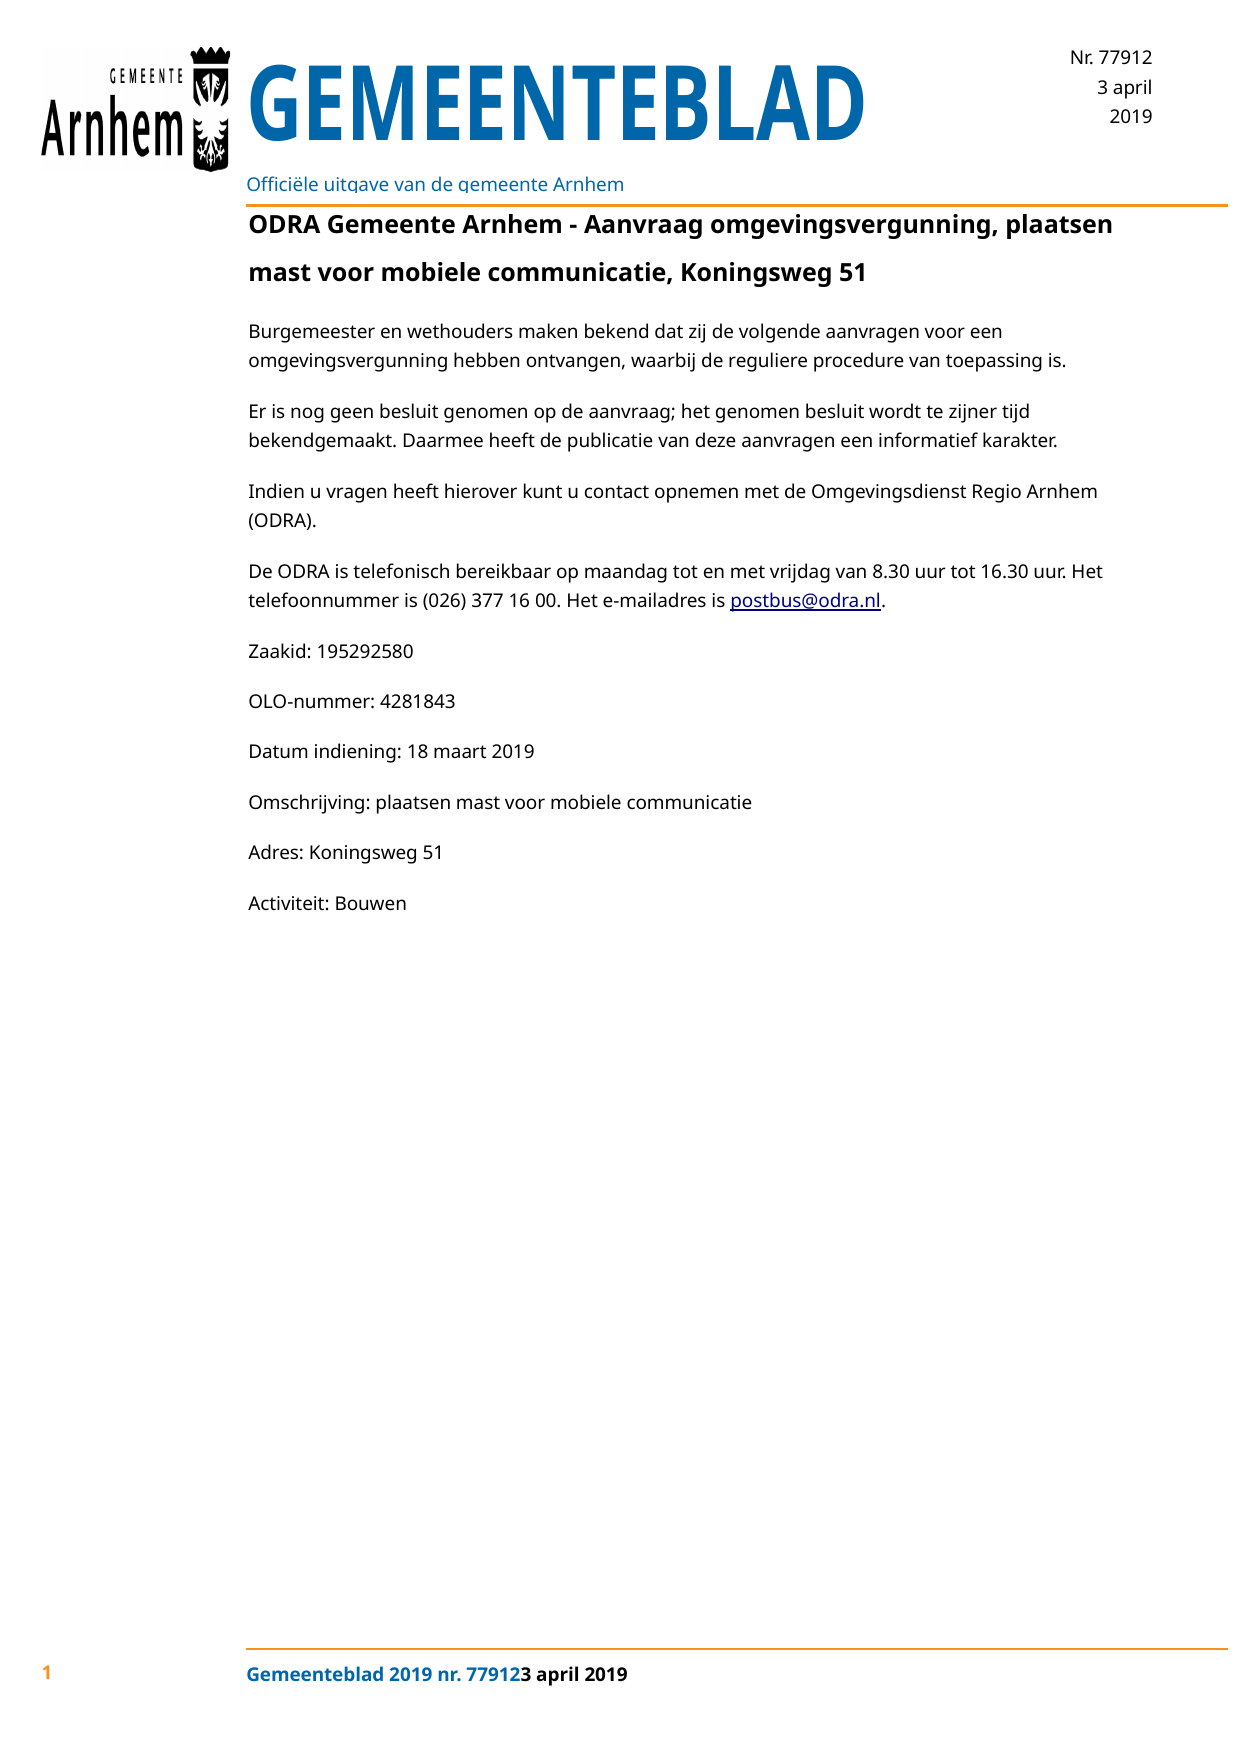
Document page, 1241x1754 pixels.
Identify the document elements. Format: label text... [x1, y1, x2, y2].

text Burgemeester en wethouders maken bekend dat zij de volgende aanvragen voor een omgevingsvergunning hebben ontvangen, waarbij de reguliere procedure van toepassing is. [248, 318, 1152, 373]
text OLO-nummer: 4281843 [248, 688, 1152, 714]
text Omschrijving: plaatsen mast voor mobiele communicatie [248, 789, 1152, 815]
picture [41, 47, 231, 172]
text Adres: Koningsweg 51 [248, 839, 1152, 865]
text Activiteit: Bouwen [248, 890, 1152, 916]
text De ODRA is telefonisch bereikbaar op maandag tot en met vrijdag van 8.30 uur tot 16.30 uur. Het telefoonnummer is (026) 377 16 00. Het e-mailadres is postbus@odra.nl. [248, 558, 1152, 613]
text Datum indiening: 18 maart 2019 [248, 739, 1152, 764]
text ODRA Gemeente Arnhem - Aanvraag omgevingsvergunning, plaatsen mast voor mobiele communicatie, Koningsweg 51 [248, 207, 1152, 288]
text Er is nog geen besluit genomen op de aanvraag; het genomen besluit wordt te zijner tijd bekendgemaakt. Daarmee heeft de publicatie van deze aanvragen een informatief karakter. [248, 398, 1152, 453]
text Indien u vragen heeft hierover kunt u contact opnemen met de Omgevingsdienst Regio Arnhem (ODRA). [248, 478, 1152, 533]
text Zaakid: 195292580 [248, 638, 1152, 664]
